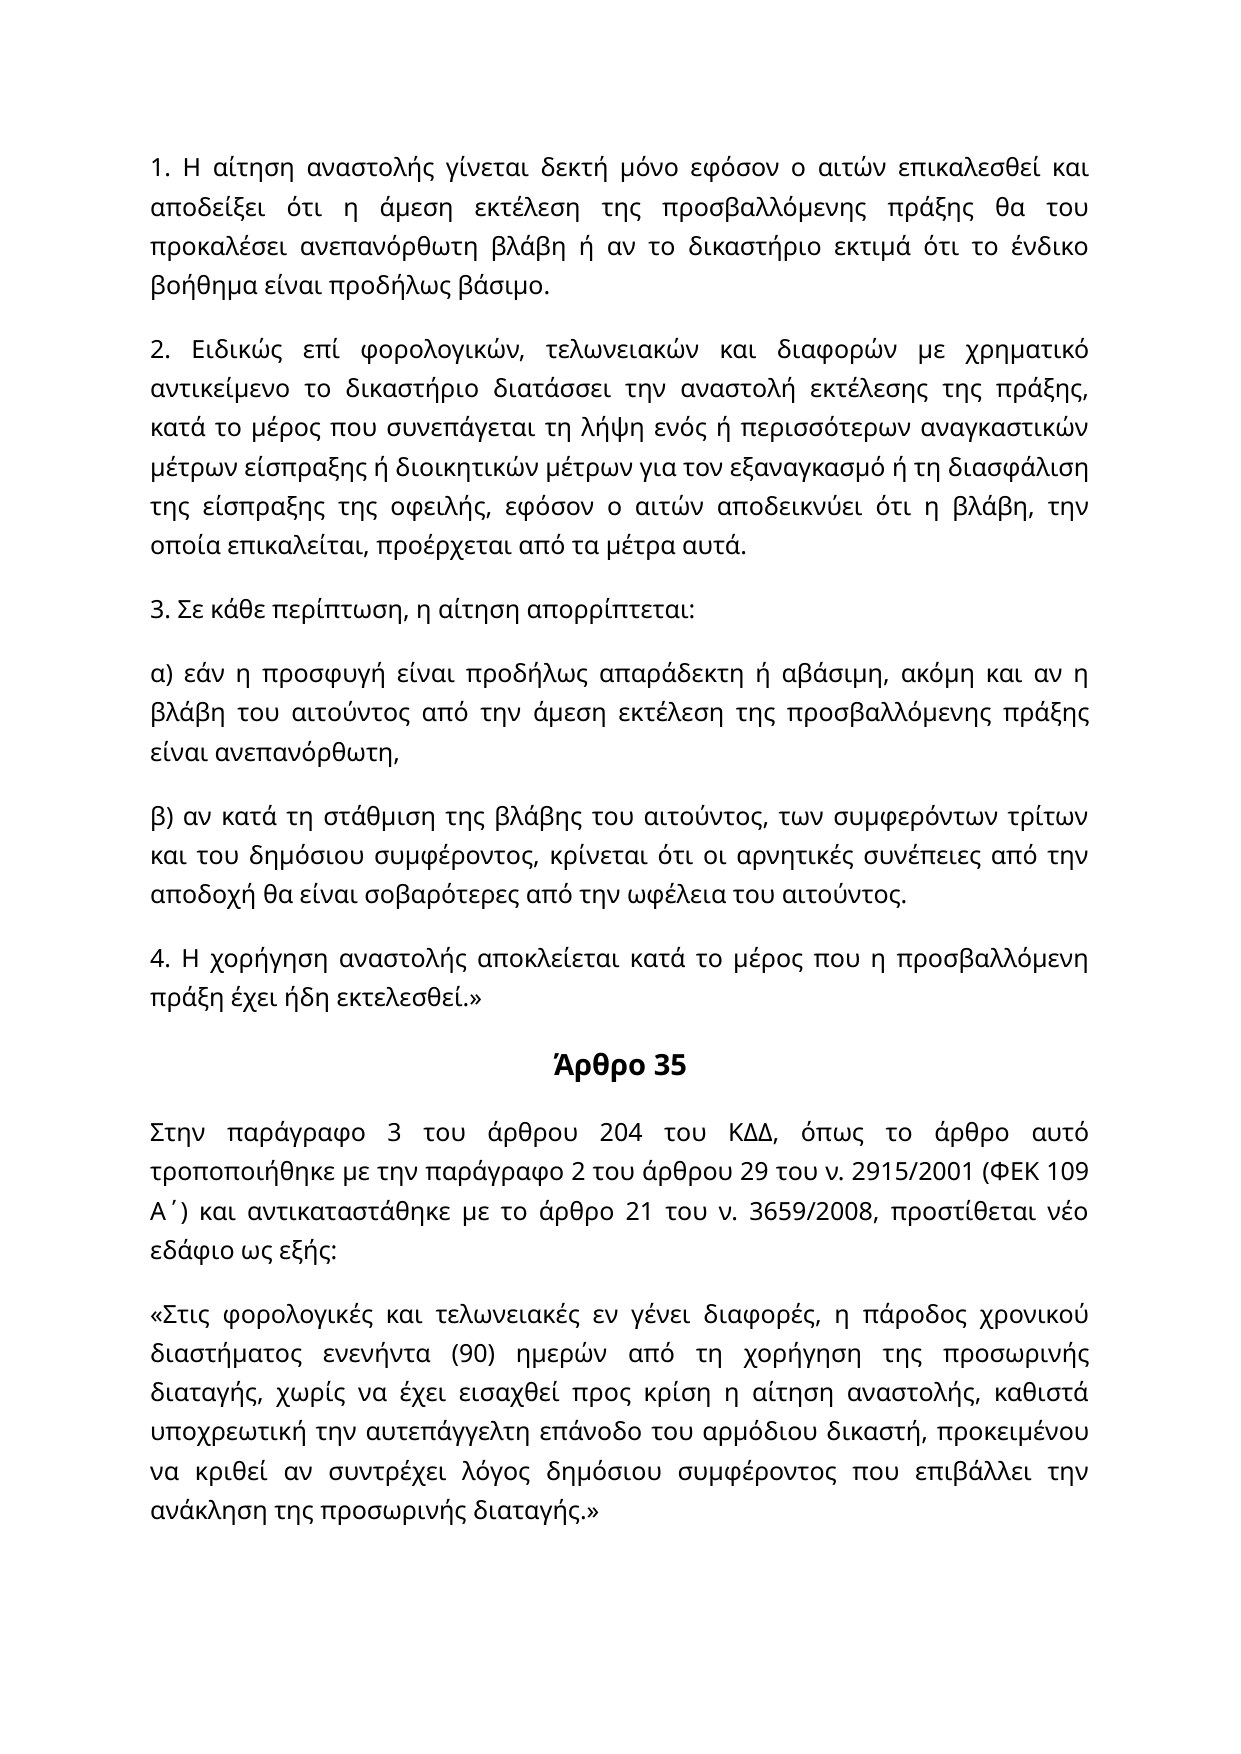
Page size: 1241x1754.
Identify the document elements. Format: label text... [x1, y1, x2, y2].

text 1. Η αίτηση αναστολής γίνεται δεκτή μόνο εφόσον ο αιτών επικαλεσθεί και αποδείξει ότι η άμεση εκτέλεση της προσβαλλόμενης πράξης θα του προκαλέσει ανεπανόρθωτη βλάβη ή αν το δικαστήριο εκτιμά ότι το ένδικο βοήθημα είναι προδήλως βάσιμο. [150, 150, 1090, 302]
text 2. Ειδικώς επί φορολογικών, τελωνειακών και διαφορών με χρηματικό αντικείμενο το δικαστήριο διατάσσει την αναστολή εκτέλεσης της πράξης, κατά το μέρος που συνεπάγεται τη λήψη ενός ή περισσότερων αναγκαστικών μέτρων είσπραξης ή διοικητικών μέτρων για τον εξαναγκασμό ή τη διασφάλιση της είσπραξης της οφειλής, εφόσον ο αιτών αποδεικνύει ότι η βλάβη, την οποία επικαλείται, προέρχεται από τα μέτρα αυτά. [150, 332, 1090, 562]
text Στην παράγραφο 3 του άρθρου 204 του ΚΔΔ, όπως το άρθρο αυτό τροποποιήθηκε με την παράγραφο 2 του άρθρου 29 του ν. 2915/2001 (ΦΕΚ 109 Α΄) και αντικαταστάθηκε με το άρθρο 21 του ν. 3659/2008, προστίθεται νέο εδάφιο ως εξής: [150, 1115, 1090, 1266]
text α) εάν η προσφυγή είναι προδήλως απαράδεκτη ή αβάσιμη, ακόμη και αν η βλάβη του αιτούντος από την άμεση εκτέλεση της προσβαλλόμενης πράξης είναι ανεπανόρθωτη, [150, 656, 1090, 768]
text 4. Η χορήγηση αναστολής αποκλείεται κατά το μέρος που η προσβαλλόμενη πράξη έχει ήδη εκτελεσθεί.» [150, 941, 1090, 1014]
text «Στις φορολογικές και τελωνειακές εν γένει διαφορές, η πάροδος χρονικού διαστήματος ενενήντα (90) ημερών από τη χορήγηση της προσωρινής διαταγής, χωρίς να έχει εισαχθεί προς κρίση η αίτηση αναστολής, καθιστά υποχρεωτική την αυτεπάγγελτη επάνοδο του αρμόδιου δικαστή, προκειμένου να κριθεί αν συντρέχει λόγος δημόσιου συμφέροντος που επιβάλλει την ανάκληση της προσωρινής διαταγής.» [150, 1296, 1090, 1526]
text 3. Σε κάθε περίπτωση, η αίτηση απορρίπτεται: [150, 592, 1090, 626]
subtitle Άρθρο 35 [150, 1044, 1090, 1084]
text β) αν κατά τη στάθμιση της βλάβης του αιτούντος, των συμφερόντων τρίτων και του δημόσιου συμφέροντος, κρίνεται ότι οι αρνητικές συνέπειες από την αποδοχή θα είναι σοβαρότερες από την ωφέλεια του αιτούντος. [150, 798, 1090, 911]
